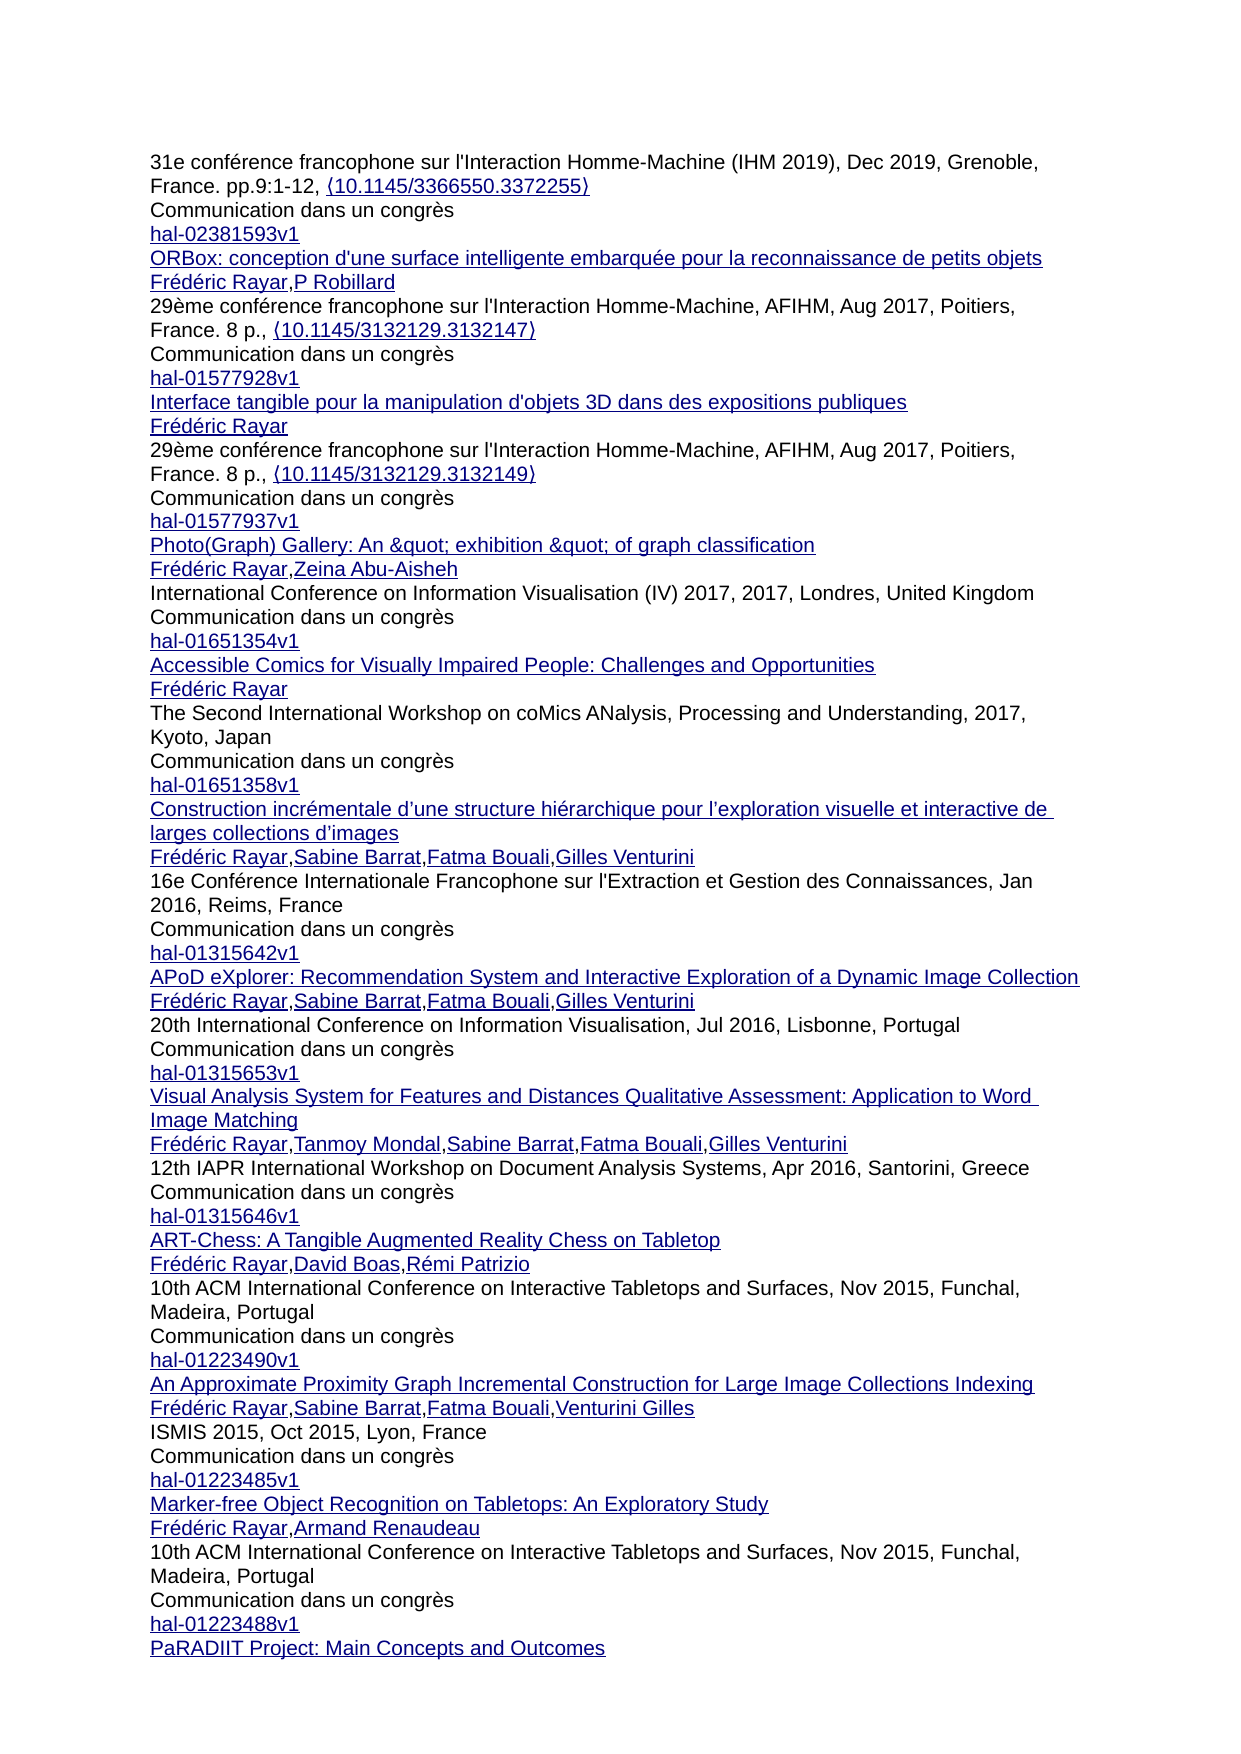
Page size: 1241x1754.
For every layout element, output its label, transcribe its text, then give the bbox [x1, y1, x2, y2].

table_cell An Approximate Proximity Graph Incremental Construction for Large Image Collections Indexing Frédéric Rayar,Sabine Barrat,Fatma Bouali,Venturini Gilles ISMIS 2015, Oct 2015, Lyon, France Communication dans un congrès hal-01223485v1 [150, 1372, 1090, 1492]
table_cell Visual Analysis System for Features and Distances Qualitative Assessment: Application to Word Image Matching Frédéric Rayar,Tanmoy Mondal,Sabine Barrat,Fatma Bouali,Gilles Venturini 12th IAPR International Workshop on Document Analysis Systems, Apr 2016, Santorini, Greece Communication dans un congrès hal-01315646v1 [150, 1084, 1090, 1228]
table_cell Photo(Graph) Gallery: An &quot; exhibition &quot; of graph classification Frédéric Rayar,Zeina Abu-Aisheh International Conference on Information Visualisation (IV) 2017, 2017, Londres, United Kingdom Communication dans un congrès hal-01651354v1 [150, 533, 1090, 653]
table_cell Interface tangible pour la manipulation d'objets 3D dans des expositions publiques Frédéric Rayar 29ème conférence francophone sur l'Interaction Homme-Machine, AFIHM, Aug 2017, Poitiers, France. 8 p., ⟨10.1145/3132129.3132149⟩ Communication dans un congrès hal-01577937v1 [150, 390, 1090, 533]
table_cell APoD eXplorer: Recommendation System and Interactive Exploration of a Dynamic Image Collection Frédéric Rayar,Sabine Barrat,Fatma Bouali,Gilles Venturini 20th International Conference on Information Visualisation, Jul 2016, Lisbonne, Portugal Communication dans un congrès hal-01315653v1 [150, 965, 1090, 1084]
table_cell ART-Chess: A Tangible Augmented Reality Chess on Tabletop Frédéric Rayar,David Boas,Rémi Patrizio 10th ACM International Conference on Interactive Tabletops and Surfaces, Nov 2015, Funchal, Madeira, Portugal Communication dans un congrès hal-01223490v1 [150, 1228, 1090, 1372]
table_cell Accessible Comics for Visually Impaired People: Challenges and Opportunities Frédéric Rayar The Second International Workshop on coMics ANalysis, Processing and Understanding, 2017, Kyoto, Japan Communication dans un congrès hal-01651358v1 [150, 653, 1090, 797]
table_cell 31e conférence francophone sur l'Interaction Homme-Machine (IHM 2019), Dec 2019, Grenoble, France. pp.9:1-12, ⟨10.1145/3366550.3372255⟩ Communication dans un congrès hal-02381593v1 [150, 150, 1090, 246]
table_cell Construction incrémentale d’une structure hiérarchique pour l’exploration visuelle et interactive de larges collections d’images Frédéric Rayar,Sabine Barrat,Fatma Bouali,Gilles Venturini 16e Conférence Internationale Francophone sur l'Extraction et Gestion des Connaissances, Jan 2016, Reims, France Communication dans un congrès hal-01315642v1 [150, 797, 1090, 964]
table_cell ORBox: conception d'une surface intelligente embarquée pour la reconnaissance de petits objets Frédéric Rayar,P Robillard 29ème conférence francophone sur l'Interaction Homme-Machine, AFIHM, Aug 2017, Poitiers, France. 8 p., ⟨10.1145/3132129.3132147⟩ Communication dans un congrès hal-01577928v1 [150, 246, 1090, 389]
table_cell PaRADIIT Project: Main Concepts and Outcomes [150, 1635, 1090, 1659]
table_cell Marker-free Object Recognition on Tabletops: An Exploratory Study Frédéric Rayar,Armand Renaudeau 10th ACM International Conference on Interactive Tabletops and Surfaces, Nov 2015, Funchal, Madeira, Portugal Communication dans un congrès hal-01223488v1 [150, 1492, 1090, 1635]
